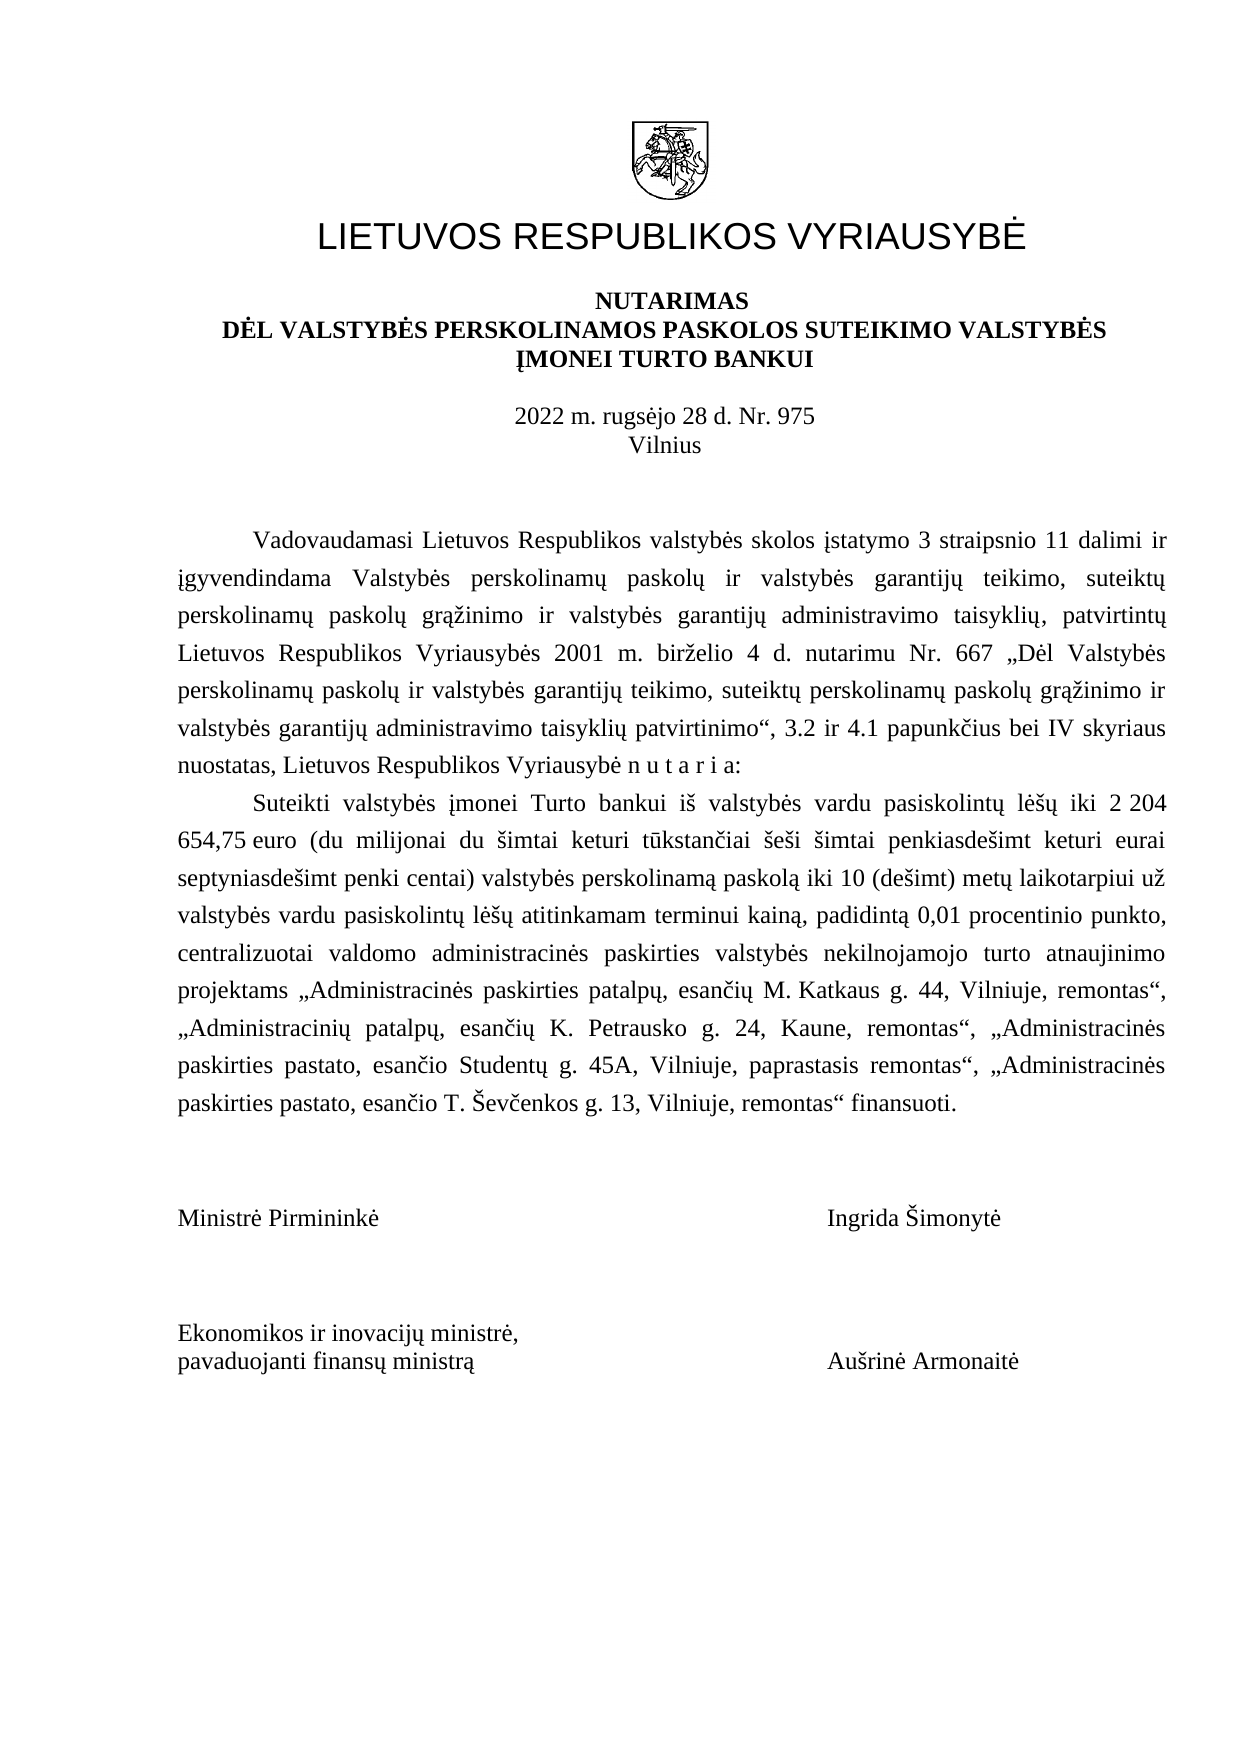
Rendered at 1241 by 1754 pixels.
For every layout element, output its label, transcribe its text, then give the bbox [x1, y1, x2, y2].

text pavaduojanti finansų ministrą Aušrinė Armonaitė [177, 1346, 1167, 1375]
text DĖL VALSTYBĖS PERSKOLINAMOS PASKOLOS SUTEIKIMO VALSTYBĖS ĮMONEI TURTO BANKUI [177, 315, 1152, 373]
subtitle Vilnius [177, 430, 1152, 459]
text Ministrė Pirmininkė Ingrida Šimonytė [177, 1203, 1167, 1231]
text 2022 m. rugsėjo 28 d. Nr. 975 [177, 401, 1152, 430]
text nutarimas [177, 286, 1167, 315]
text Vadovaudamasi Lietuvos Respublikos valstybės skolos įstatymo 3 straipsnio 11 dalimi ir įgyvendindama Valstybės perskolinamų paskolų ir valstybės garantijų teikimo, suteiktų perskolinamų paskolų grąžinimo ir valstybės garantijų administravimo taisyklių, patvirtintų Lietuvos Respublikos Vyriausybės 2001 m. birželio 4 d. nutarimu Nr. 667 „Dėl Valstybės perskolinamų paskolų ir valstybės garantijų teikimo, suteiktų perskolinamų paskolų grąžinimo ir valstybės garantijų administravimo taisyklių patvirtinimo“, 3.2 ir 4.1 papunkčius bei IV skyriaus nuostatas, Lietuvos Respublikos Vyriausybė n u t a r i a: [177, 516, 1167, 779]
text Suteikti valstybės įmonei Turto bankui iš valstybės vardu pasiskolintų lėšų iki 2 204 654,75 euro (du milijonai du šimtai keturi tūkstančiai šeši šimtai penkiasdešimt keturi eurai septyniasdešimt penki centai) valstybės perskolinamą paskolą iki 10 (dešimt) metų laikotarpiui už valstybės vardu pasiskolintų lėšų atitinkamam terminui kainą, padidintą 0,01 procentinio punkto, centralizuotai valdomo administracinės paskirties valstybės nekilnojamojo turto atnaujinimo projektams „Administracinės paskirties patalpų, esančių M. Katkaus g. 44, Vilniuje, remontas“, „Administracinių patalpų, esančių K. Petrausko g. 24, Kaune, remontas“, „Administracinės paskirties pastato, esančio Studentų g. 45A, Vilniuje, paprastasis remontas“, „Administracinės paskirties pastato, esančio T. Ševčenkos g. 13, Vilniuje, remontas“ finansuoti. [177, 779, 1167, 1116]
text Lietuvos Respublikos Vyriausybė [177, 214, 1167, 258]
text Ekonomikos ir inovacijų ministrė, [177, 1318, 1167, 1346]
